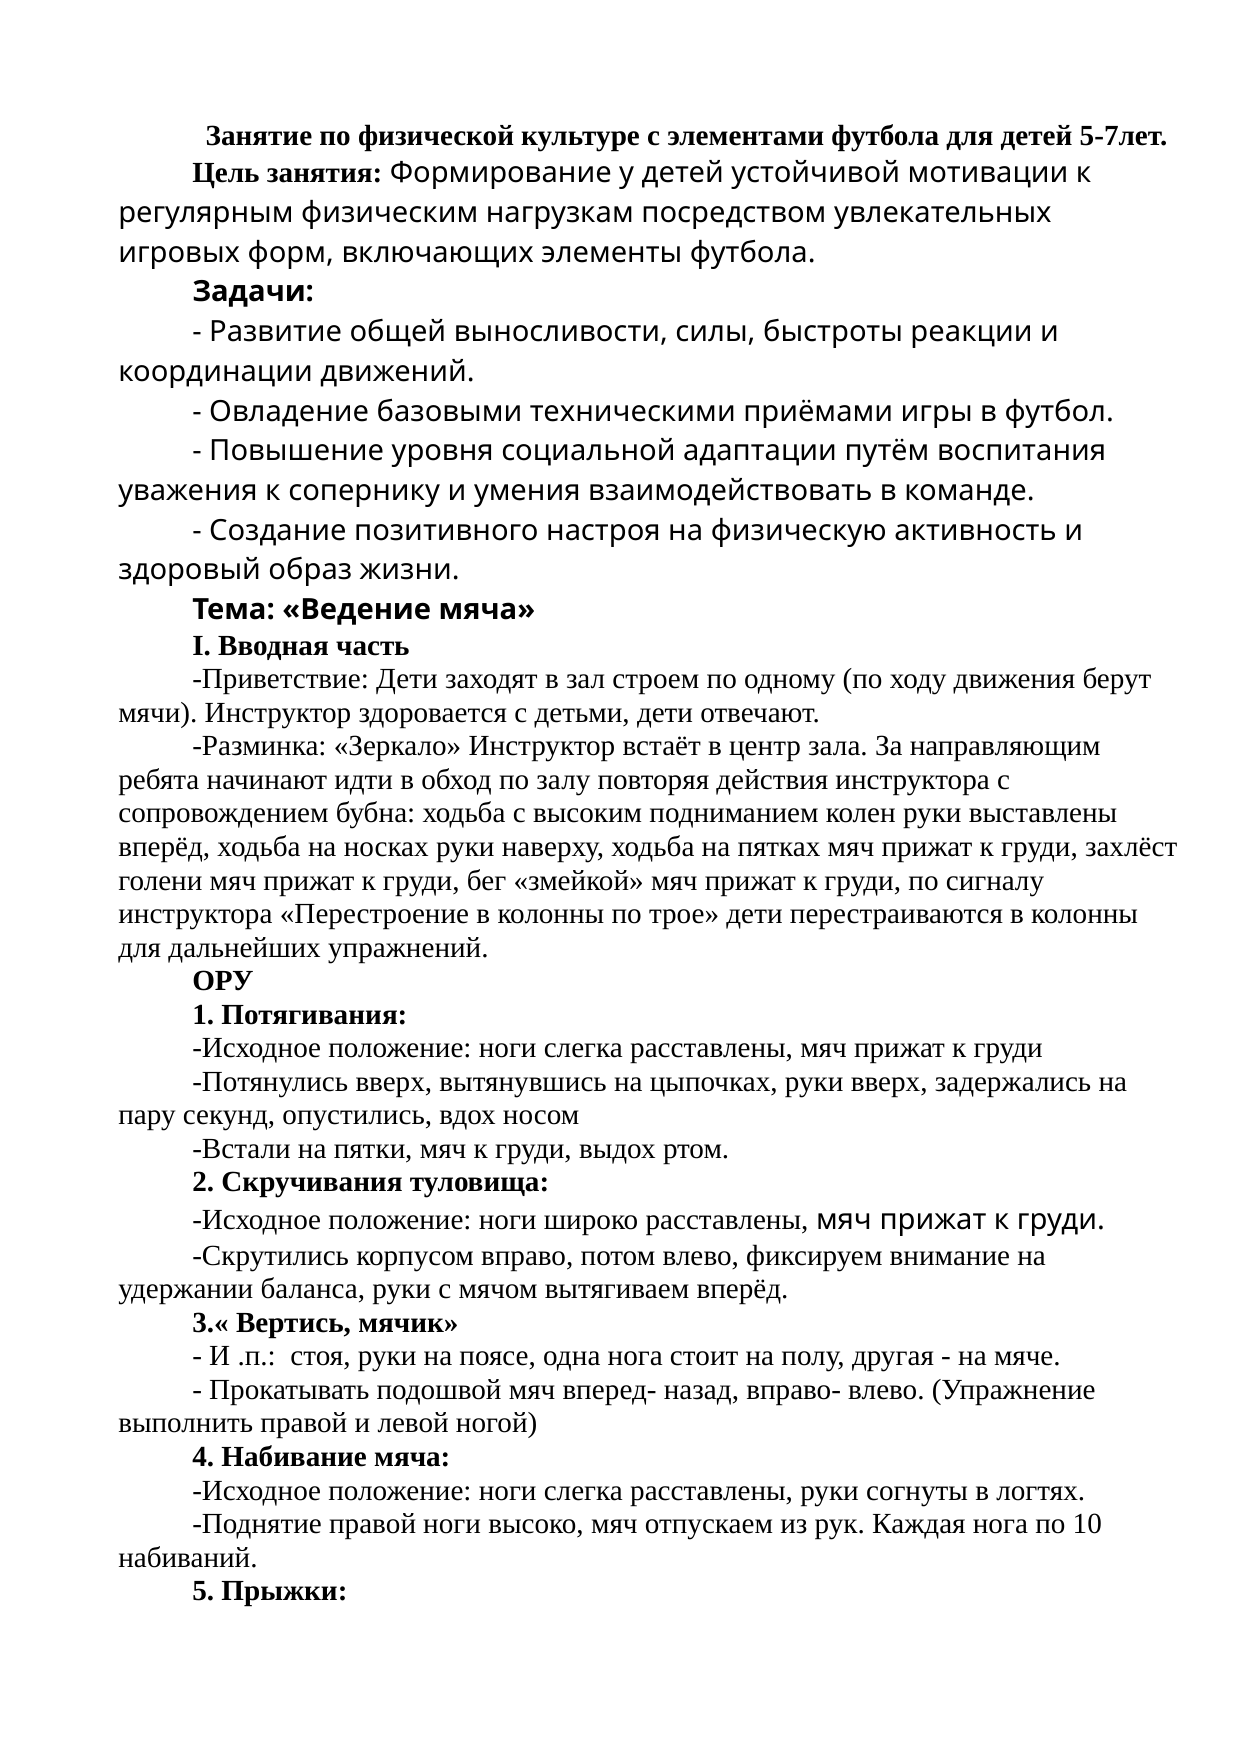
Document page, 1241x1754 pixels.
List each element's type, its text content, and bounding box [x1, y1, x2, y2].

text Тема: «Ведение мяча» [118, 588, 1181, 628]
text 5. Прыжки: [118, 1573, 1181, 1607]
text - Овладение базовыми техническими приёмами игры в футбол. [118, 390, 1181, 429]
text 3.« Вертись, мячик» [118, 1305, 1181, 1338]
text -Исходное положение: ноги слегка расставлены, мяч прижат к груди [118, 1030, 1181, 1064]
text Задачи: [118, 271, 1181, 310]
text - Прокатывать подошвой мяч вперед- назад, вправо- влево. (Упражнение выполнить правой и левой ногой) [118, 1372, 1181, 1439]
text - И .п.: стоя, руки на поясе, одна нога стоит на полу, другая - на мяче. [118, 1338, 1181, 1372]
text Цель занятия: Формирование у детей устойчивой мотивации к регулярным физическим нагрузкам посредством увлекательных игровых форм, включающих элементы футбола. [118, 152, 1181, 271]
text -Разминка: «Зеркало» Инструктор встаёт в центр зала. За направляющим ребята начинают идти в обход по залу повторяя действия инструктора с сопровождением бубна: ходьба с высоким подниманием колен руки выставлены вперёд, ходьба на носках руки наверху, ходьба на пятках мяч прижат к груди, захлёст голени мяч прижат к груди, бег «змейкой» мяч прижат к груди, по сигналу инструктора «Перестроение в колонны по трое» дети перестраиваются в колонны для дальнейших упражнений. [118, 728, 1181, 963]
text -Исходное положение: ноги широко расставлены, мяч прижат к груди. [118, 1198, 1181, 1238]
text I. Вводная часть [118, 628, 1181, 661]
text - Создание позитивного настроя на физическую активность и здоровый образ жизни. [118, 509, 1181, 588]
text Занятие по физической культуре с элементами футбола для детей 5-7лет. [118, 118, 1181, 152]
text -Приветствие: Дети заходят в зал строем по одному (по ходу движения берут мячи). Инструктор здоровается с детьми, дети отвечают. [118, 661, 1181, 728]
text - Повышение уровня социальной адаптации путём воспитания уважения к сопернику и умения взаимодействовать в команде. [118, 429, 1181, 509]
text -Скрутились корпусом вправо, потом влево, фиксируем внимание на удержании баланса, руки с мячом вытягиваем вперёд. [118, 1238, 1181, 1305]
text -Поднятие правой ноги высоко, мяч отпускаем из рук. Каждая нога по 10 набиваний. [118, 1506, 1181, 1573]
text 1. Потягивания: [118, 997, 1181, 1030]
text 4. Набивание мяча: [118, 1439, 1181, 1473]
text -Потянулись вверх, вытянувшись на цыпочках, руки вверх, задержались на пару секунд, опустились, вдох носом [118, 1064, 1181, 1131]
text -Встали на пятки, мяч к груди, выдох ртом. [118, 1131, 1181, 1164]
text - Развитие общей выносливости, силы, быстроты реакции и координации движений. [118, 310, 1181, 390]
text -Исходное положение: ноги слегка расставлены, руки согнуты в логтях. [118, 1473, 1181, 1506]
text ОРУ [118, 963, 1181, 997]
text 2. Скручивания туловища: [118, 1164, 1181, 1198]
